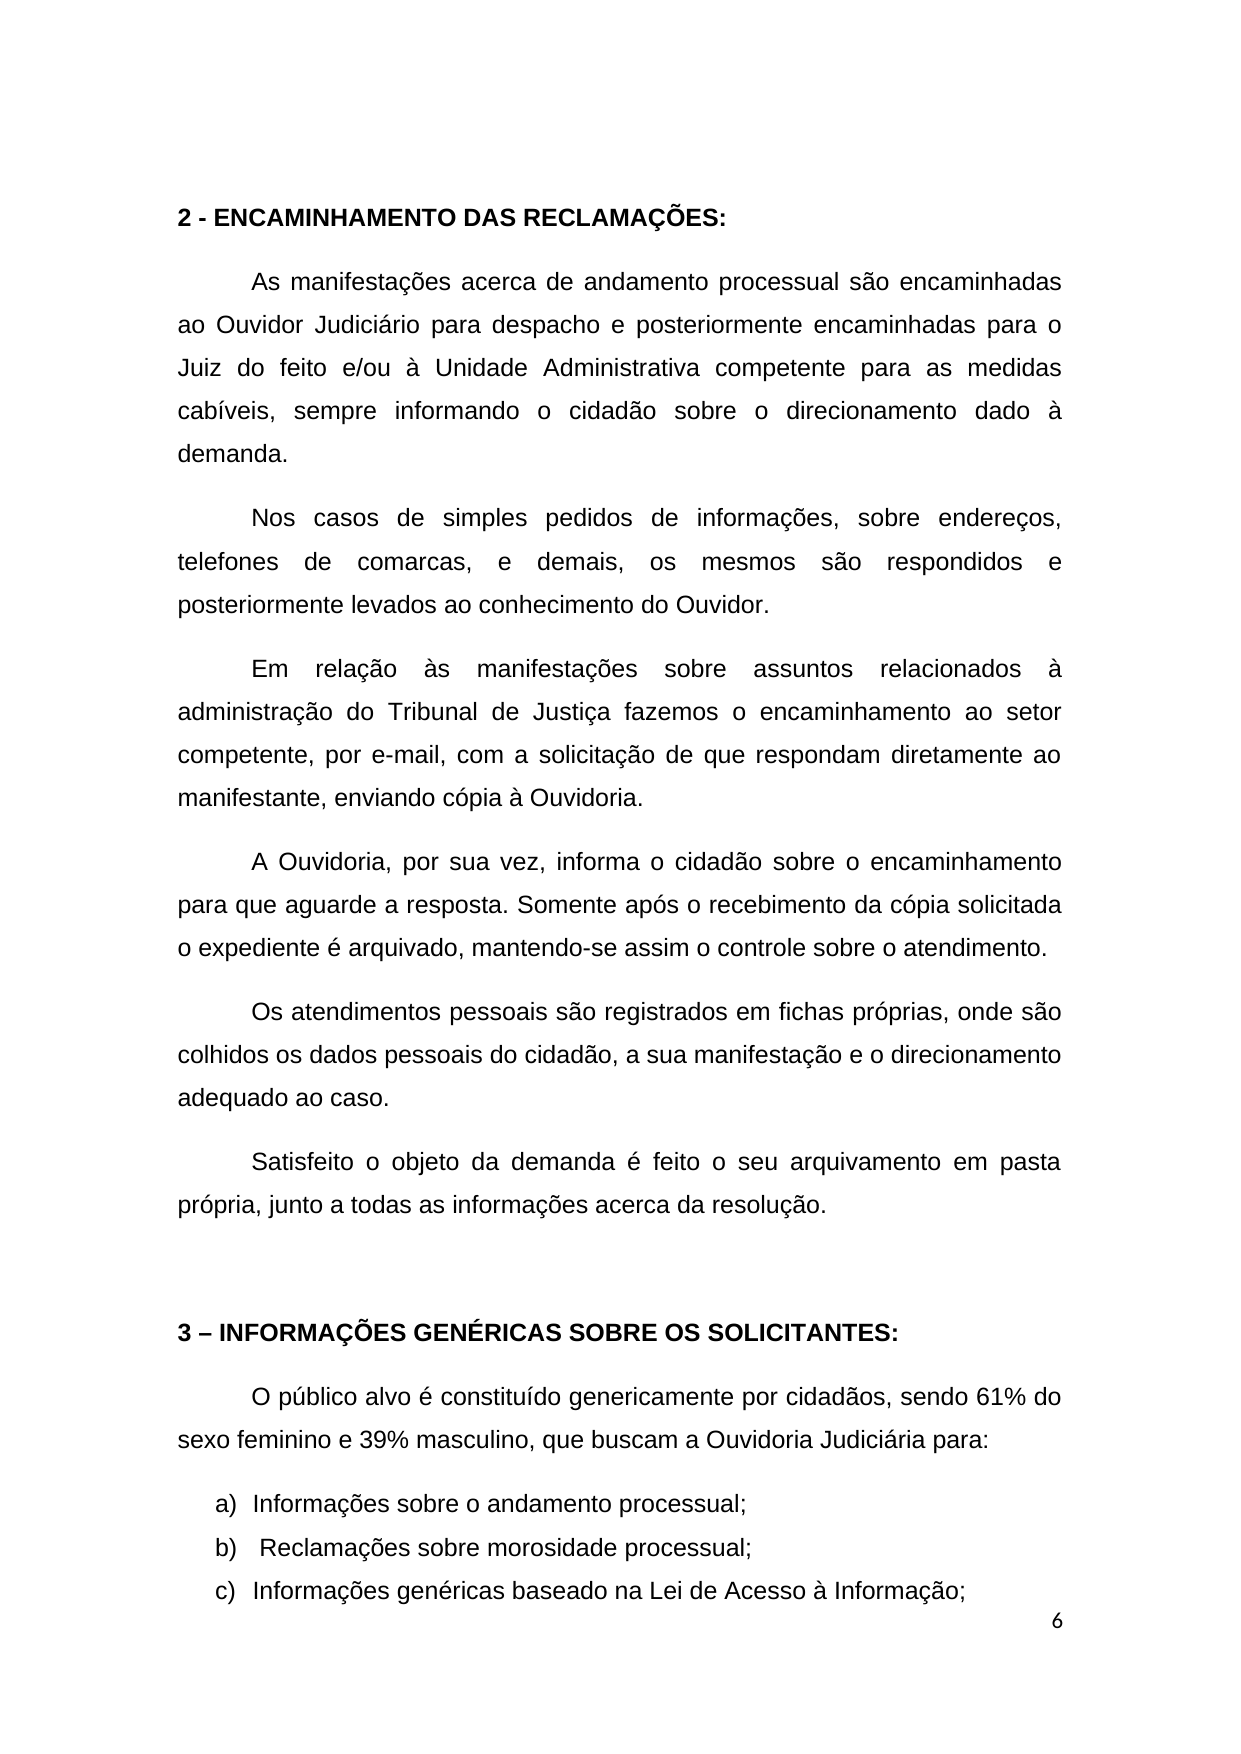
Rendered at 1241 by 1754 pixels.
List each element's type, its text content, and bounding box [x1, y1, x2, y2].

text Em relação às manifestações sobre assuntos relacionados à administração do Tribunal de Justiça fazemos o encaminhamento ao setor competente, por e-mail, com a solicitação de que respondam diretamente ao manifestante, enviando cópia à Ouvidoria. [177, 653, 1063, 812]
text 3 – INFORMAÇÕES GENÉRICAS SOBRE OS SOLICITANTES: [177, 1318, 1063, 1347]
text As manifestações acerca de andamento processual são encaminhadas ao Ouvidor Judiciário para despacho e posteriormente encaminhadas para o Juiz do feito e/ou à Unidade Administrativa competente para as medidas cabíveis, sempre informando o cidadão sobre o direcionamento dado à demanda. [177, 267, 1063, 468]
text Os atendimentos pessoais são registrados em fichas próprias, onde são colhidos os dados pessoais do cidadão, a sua manifestação e o direcionamento adequado ao caso. [177, 997, 1063, 1112]
text A Ouvidoria, por sua vez, informa o cidadão sobre o encaminhamento para que aguarde a resposta. Somente após o recebimento da cópia solicitada o expediente é arquivado, mantendo-se assim o controle sobre o atendimento. [177, 847, 1063, 962]
text Satisfeito o objeto da demanda é feito o seu arquivamento em pasta própria, junto a todas as informações acerca da resolução. [177, 1147, 1063, 1219]
list Informações sobre o andamento processual; [215, 1489, 1063, 1518]
list Reclamações sobre morosidade processual; [215, 1532, 1063, 1561]
text Nos casos de simples pedidos de informações, sobre endereços, telefones de comarcas, e demais, os mesmos são respondidos e posteriormente levados ao conhecimento do Ouvidor. [177, 503, 1063, 618]
list Informações genéricas baseado na Lei de Acesso à Informação; [215, 1576, 1063, 1604]
text 2 - ENCAMINHAMENTO DAS RECLAMAÇÕES: [177, 203, 1063, 232]
text O público alvo é constituído genericamente por cidadãos, sendo 61% do sexo feminino e 39% masculino, que buscam a Ouvidoria Judiciária para: [177, 1382, 1063, 1454]
